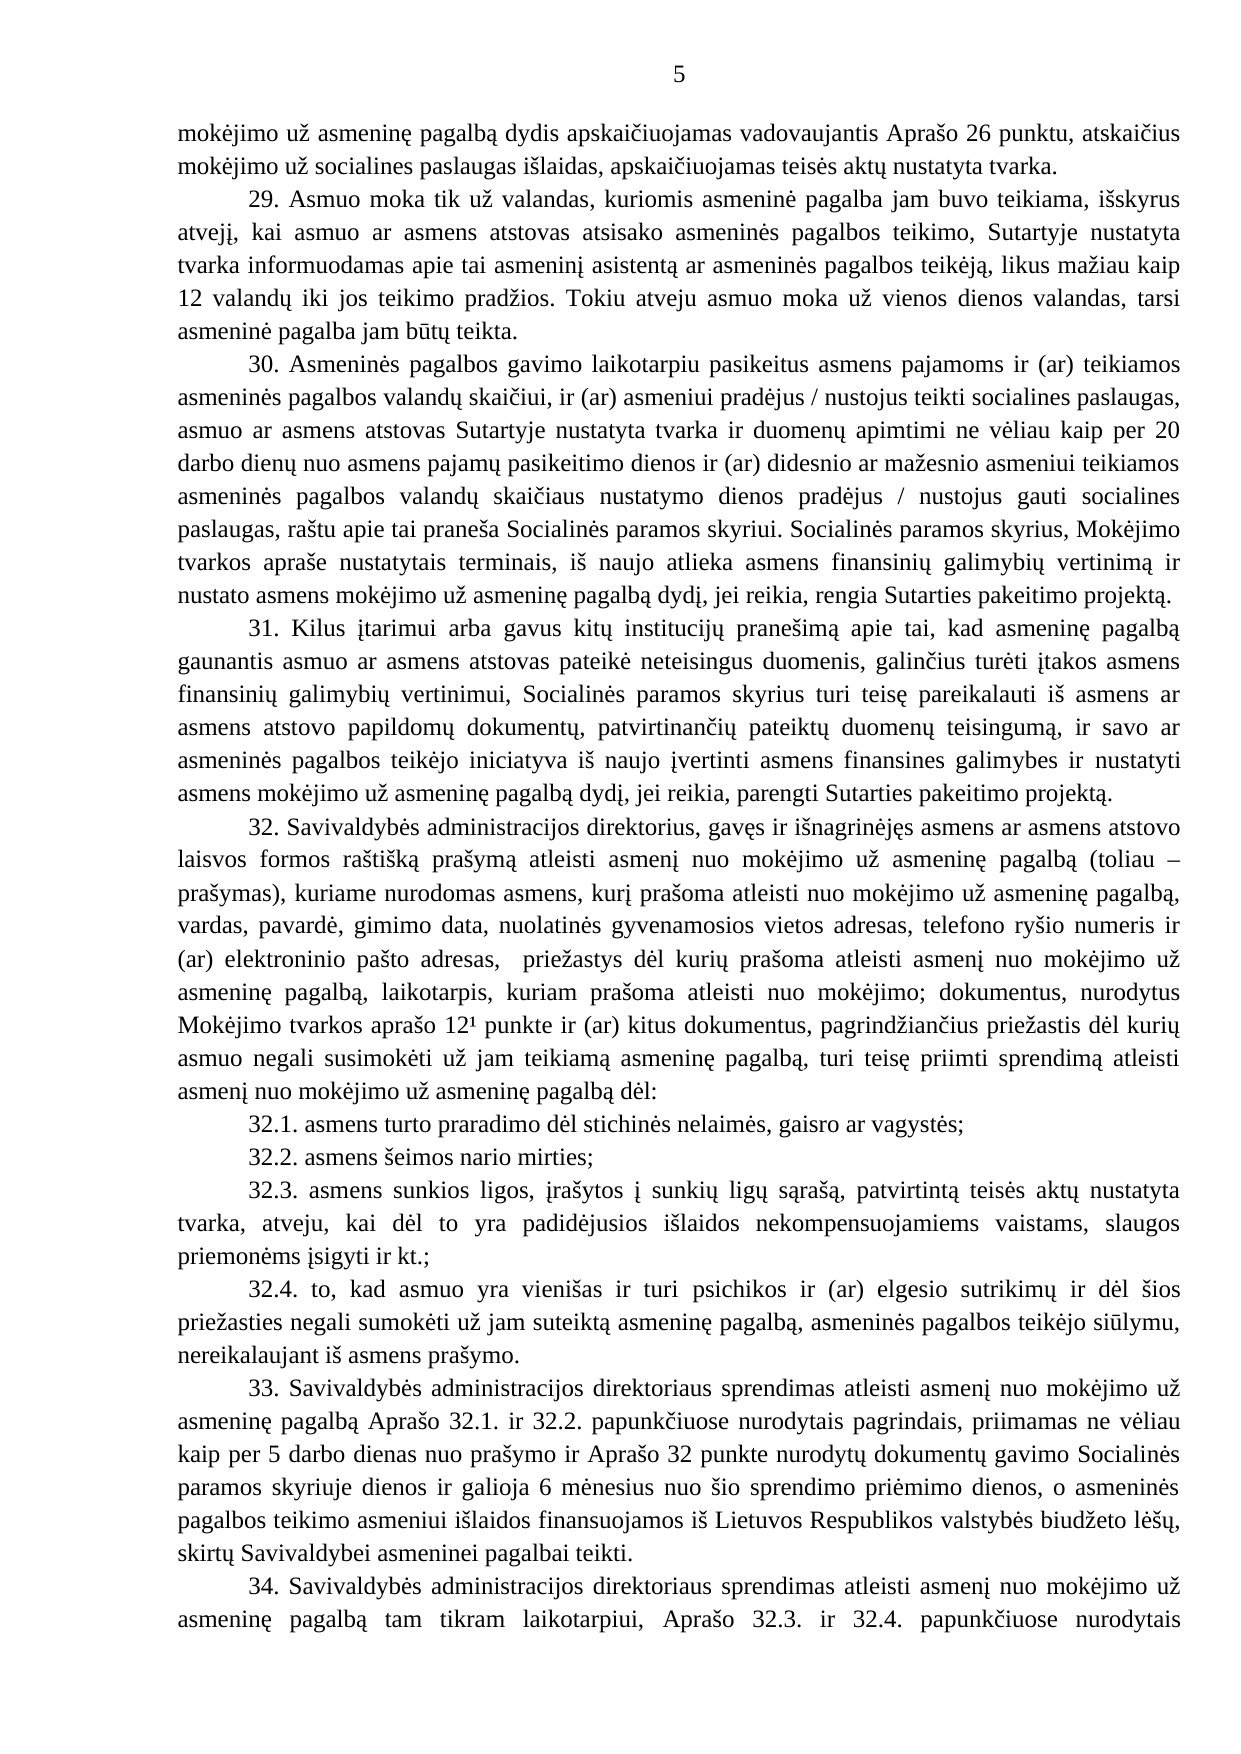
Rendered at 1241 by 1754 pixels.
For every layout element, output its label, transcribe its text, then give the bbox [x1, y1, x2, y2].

text 32.4. to, kad asmuo yra vienišas ir turi psichikos ir (ar) elgesio sutrikimų ir dėl šios priežasties negali sumokėti už jam suteiktą asmeninę pagalbą, asmeninės pagalbos teikėjo siūlymu, nereikalaujant iš asmens prašymo. [177, 1274, 1181, 1369]
text 32.1. asmens turto praradimo dėl stichinės nelaimės, gaisro ar vagystės; [177, 1109, 1181, 1137]
text 32. Savivaldybės administracijos direktorius, gavęs ir išnagrinėjęs asmens ar asmens atstovo laisvos formos raštišką prašymą atleisti asmenį nuo mokėjimo už asmeninę pagalbą (toliau – prašymas), kuriame nurodomas asmens, kurį prašoma atleisti nuo mokėjimo už asmeninę pagalbą, vardas, pavardė, gimimo data, nuolatinės gyvenamosios vietos adresas, telefono ryšio numeris ir (ar) elektroninio pašto adresas, priežastys dėl kurių prašoma atleisti asmenį nuo mokėjimo už asmeninę pagalbą, laikotarpis, kuriam prašoma atleisti nuo mokėjimo; dokumentus, nurodytus Mokėjimo tvarkos aprašo 12¹ punkte ir (ar) kitus dokumentus, pagrindžiančius priežastis dėl kurių asmuo negali susimokėti už jam teikiamą asmeninę pagalbą, turi teisę priimti sprendimą atleisti asmenį nuo mokėjimo už asmeninę pagalbą dėl: [177, 812, 1181, 1104]
text 32.3. asmens sunkios ligos, įrašytos į sunkių ligų sąrašą, patvirtintą teisės aktų nustatyta tvarka, atveju, kai dėl to yra padidėjusios išlaidos nekompensuojamiems vaistams, slaugos priemonėms įsigyti ir kt.; [177, 1175, 1181, 1269]
text 33. Savivaldybės administracijos direktoriaus sprendimas atleisti asmenį nuo mokėjimo už asmeninę pagalbą Aprašo 32.1. ir 32.2. papunkčiuose nurodytais pagrindais, priimamas ne vėliau kaip per 5 darbo dienas nuo prašymo ir Aprašo 32 punkte nurodytų dokumentų gavimo Socialinės paramos skyriuje dienos ir galioja 6 mėnesius nuo šio sprendimo priėmimo dienos, o asmeninės pagalbos teikimo asmeniui išlaidos finansuojamos iš Lietuvos Respublikos valstybės biudžeto lėšų, skirtų Savivaldybei asmeninei pagalbai teikti. [177, 1373, 1181, 1567]
text 32.2. asmens šeimos nario mirties; [177, 1142, 1181, 1171]
text 30. Asmeninės pagalbos gavimo laikotarpiu pasikeitus asmens pajamoms ir (ar) teikiamos asmeninės pagalbos valandų skaičiui, ir (ar) asmeniui pradėjus / nustojus teikti socialines paslaugas, asmuo ar asmens atstovas Sutartyje nustatyta tvarka ir duomenų apimtimi ne vėliau kaip per 20 darbo dienų nuo asmens pajamų pasikeitimo dienos ir (ar) didesnio ar mažesnio asmeniui teikiamos asmeninės pagalbos valandų skaičiaus nustatymo dienos pradėjus / nustojus gauti socialines paslaugas, raštu apie tai praneša Socialinės paramos skyriui. Socialinės paramos skyrius, Mokėjimo tvarkos apraše nustatytais terminais, iš naujo atlieka asmens finansinių galimybių vertinimą ir nustato asmens mokėjimo už asmeninę pagalbą dydį, jei reikia, rengia Sutarties pakeitimo projektą. [177, 349, 1181, 609]
text mokėjimo už asmeninę pagalbą dydis apskaičiuojamas vadovaujantis Aprašo 26 punktu, atskaičius mokėjimo už socialines paslaugas išlaidas, apskaičiuojamas teisės aktų nustatyta tvarka. [177, 118, 1181, 180]
text 31. Kilus įtarimui arba gavus kitų institucijų pranešimą apie tai, kad asmeninę pagalbą gaunantis asmuo ar asmens atstovas pateikė neteisingus duomenis, galinčius turėti įtakos asmens finansinių galimybių vertinimui, Socialinės paramos skyrius turi teisę pareikalauti iš asmens ar asmens atstovo papildomų dokumentų, patvirtinančių pateiktų duomenų teisingumą, ir savo ar asmeninės pagalbos teikėjo iniciatyva iš naujo įvertinti asmens finansines galimybes ir nustatyti asmens mokėjimo už asmeninę pagalbą dydį, jei reikia, parengti Sutarties pakeitimo projektą. [177, 613, 1181, 807]
text 34. Savivaldybės administracijos direktoriaus sprendimas atleisti asmenį nuo mokėjimo už asmeninę pagalbą tam tikram laikotarpiui, Aprašo 32.3. ir 32.4. papunkčiuose nurodytais [177, 1571, 1181, 1633]
text 29. Asmuo moka tik už valandas, kuriomis asmeninė pagalba jam buvo teikiama, išskyrus atvejį, kai asmuo ar asmens atstovas atsisako asmeninės pagalbos teikimo, Sutartyje nustatyta tvarka informuodamas apie tai asmeninį asistentą ar asmeninės pagalbos teikėją, likus mažiau kaip 12 valandų iki jos teikimo pradžios. Tokiu atveju asmuo moka už vienos dienos valandas, tarsi asmeninė pagalba jam būtų teikta. [177, 184, 1181, 345]
